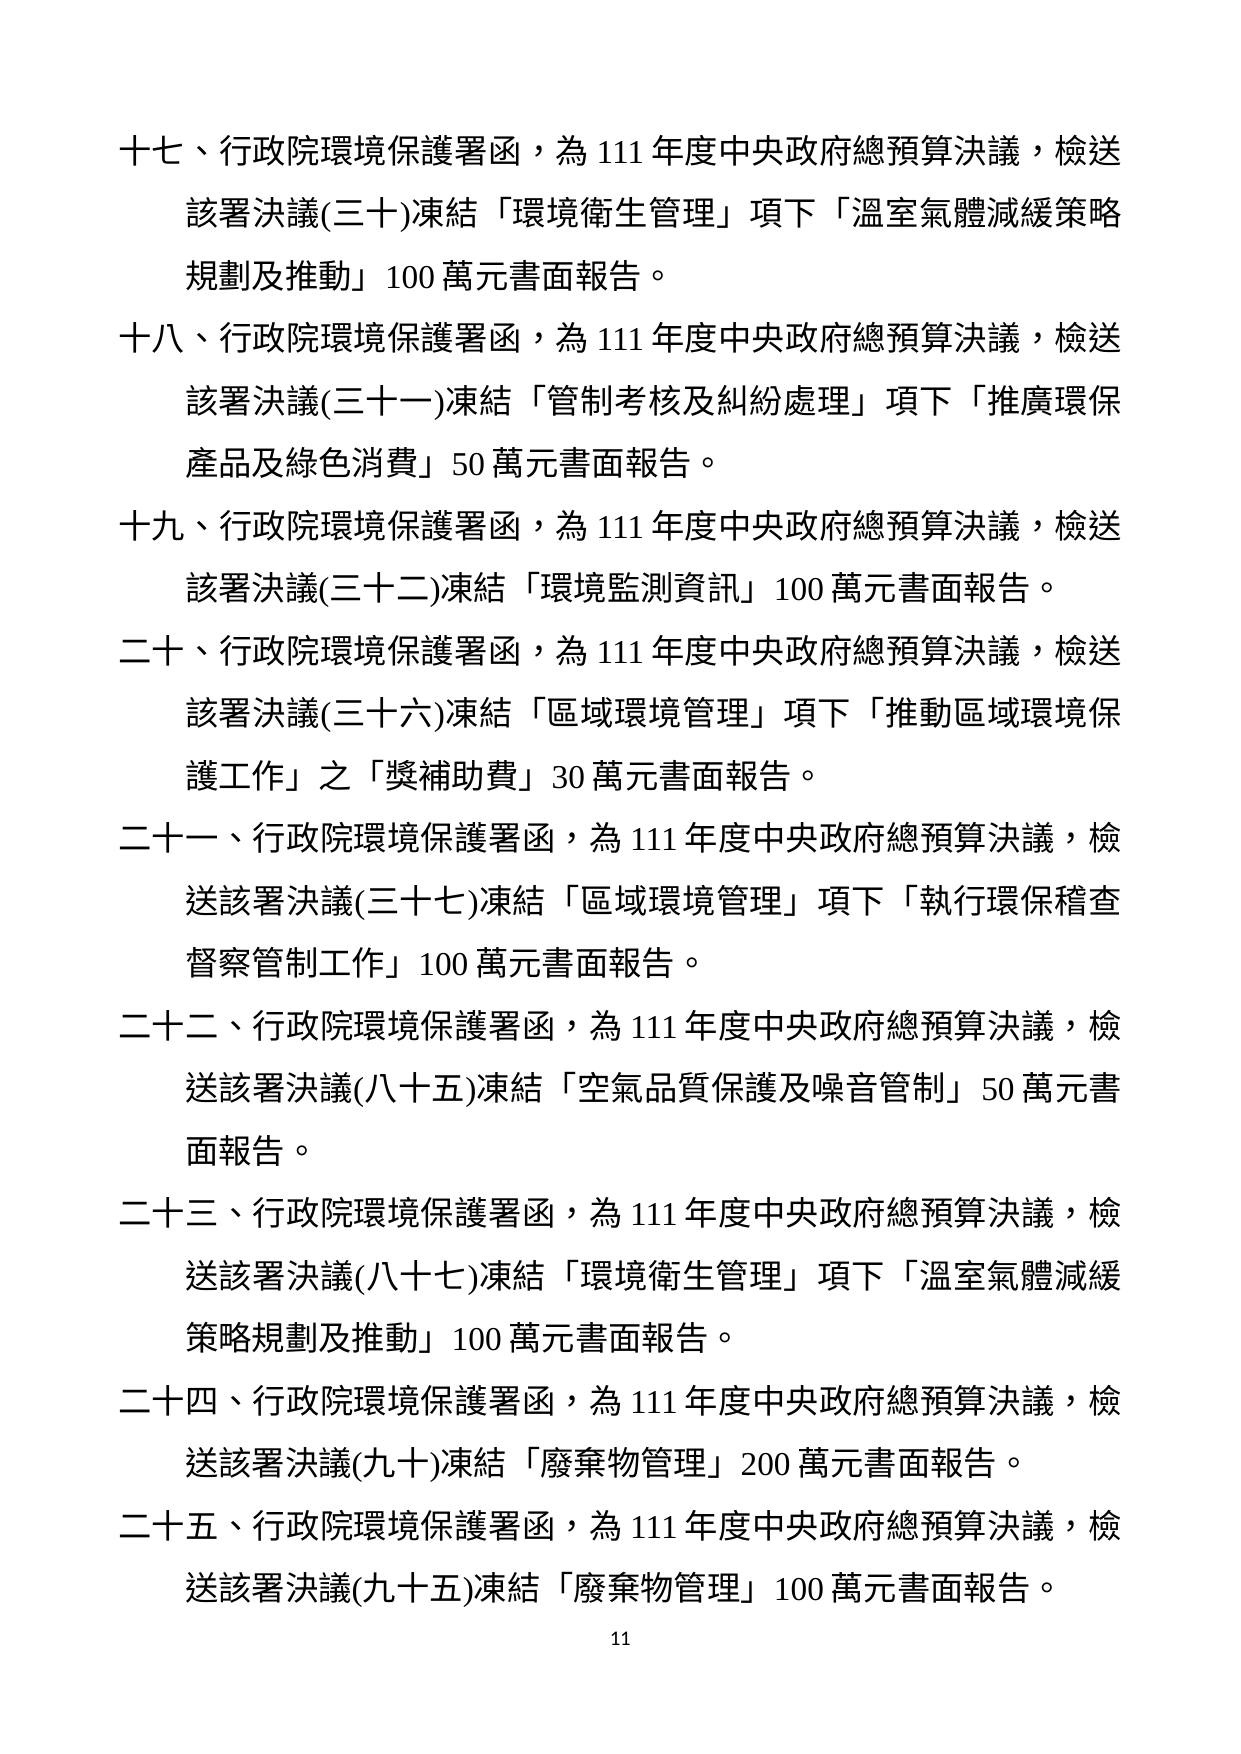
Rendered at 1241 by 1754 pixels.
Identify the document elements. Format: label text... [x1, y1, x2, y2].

text 二十三、行政院環境保護署函，為111年度中央政府總預算決議，檢送該署決議(八十七)凍結「環境衛生管理」項下「溫室氣體減緩策略規劃及推動」100萬元書面報告。 [118, 1169, 1122, 1357]
text 二十、行政院環境保護署函，為111年度中央政府總預算決議，檢送該署決議(三十六)凍結「區域環境管理」項下「推動區域環境保護工作」之「獎補助費」30萬元書面報告。 [118, 607, 1122, 794]
text 二十四、行政院環境保護署函，為111年度中央政府總預算決議，檢送該署決議(九十)凍結「廢棄物管理」200萬元書面報告。 [118, 1357, 1122, 1482]
text 二十二、行政院環境保護署函，為111年度中央政府總預算決議，檢送該署決議(八十五)凍結「空氣品質保護及噪音管制」50萬元書面報告。 [118, 982, 1122, 1169]
text 十七、行政院環境保護署函，為111年度中央政府總預算決議，檢送該署決議(三十)凍結「環境衛生管理」項下「溫室氣體減緩策略規劃及推動」100萬元書面報告。 [118, 107, 1122, 294]
text 二十一、行政院環境保護署函，為111年度中央政府總預算決議，檢送該署決議(三十七)凍結「區域環境管理」項下「執行環保稽查督察管制工作」100萬元書面報告。 [118, 794, 1122, 982]
text 十九、行政院環境保護署函，為111年度中央政府總預算決議，檢送該署決議(三十二)凍結「環境監測資訊」100萬元書面報告。 [118, 482, 1122, 607]
text 二十五、行政院環境保護署函，為111年度中央政府總預算決議，檢送該署決議(九十五)凍結「廢棄物管理」100萬元書面報告。 [118, 1482, 1122, 1607]
text 十八、行政院環境保護署函，為111年度中央政府總預算決議，檢送該署決議(三十一)凍結「管制考核及糾紛處理」項下「推廣環保產品及綠色消費」50萬元書面報告。 [118, 294, 1122, 482]
